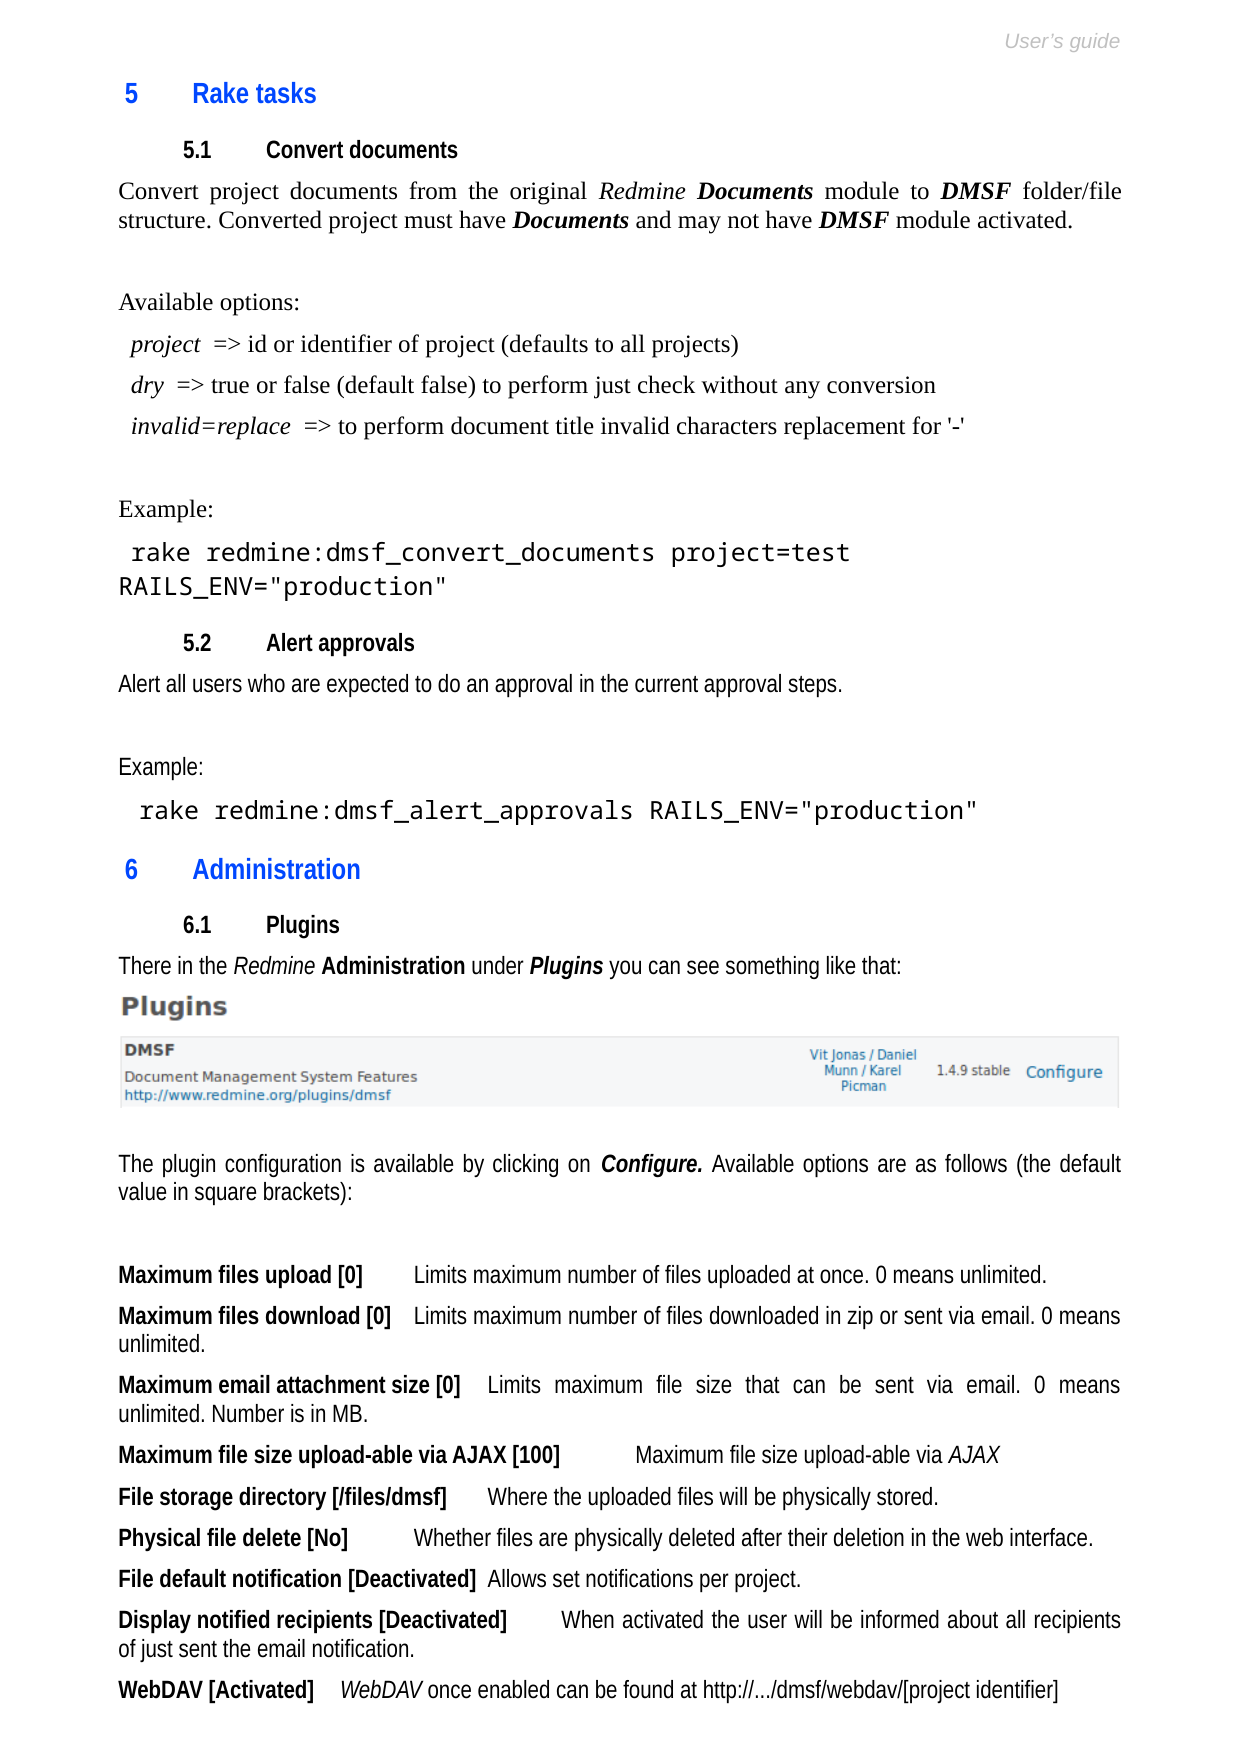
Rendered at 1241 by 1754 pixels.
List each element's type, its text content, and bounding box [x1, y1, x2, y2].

text Alert all users who are expected to do an approval in the current approval steps. [118, 669, 1122, 698]
text rake redmine:dmsf_alert_approvals RAILS_ENV="production" [118, 793, 1122, 827]
text Maximum files download [0] Limits maximum number of files downloaded in zip or sent via email. 0 means unlimited. [118, 1301, 1122, 1358]
text The plugin configuration is available by clicking on Configure. Available options are as follows (the default value in square brackets): [118, 1148, 1122, 1206]
text dry => true or false (default false) to perform just check without any conversion [118, 370, 1122, 399]
text File default notification [Deactivated] Allows set notifications per project. [118, 1564, 1122, 1592]
text There in the Redmine Administration under Plugins you can see something like that: [118, 951, 1122, 980]
text Maximum email attachment size [0] Limits maximum file size that can be sent via email. 0 means unlimited. Number is in MB. [118, 1371, 1122, 1428]
subtitle Administration [118, 852, 1122, 885]
text Example: [118, 752, 1122, 780]
subtitle Convert documents [177, 135, 1122, 164]
text Display notified recipients [Deactivated] When activated the user will be informed about all recipients of just sent the email notification. [118, 1605, 1122, 1662]
text invalid=replace => to perform document title invalid characters replacement for '-' [118, 411, 1122, 440]
text Maximum files upload [0] Limits maximum number of files uploaded at once. 0 means unlimited. [118, 1259, 1122, 1288]
text WebDAV [Activated] WebDAV once enabled can be found at http://.../dmsf/webdav/[project identifier] [118, 1675, 1122, 1703]
subtitle Plugins [177, 910, 1122, 939]
text rake redmine:dmsf_convert_documents project=test RAILS_ENV="production" [118, 535, 1122, 603]
text Available options: [118, 287, 1122, 316]
text Example: [118, 494, 1122, 522]
subtitle Rake tasks [118, 77, 1122, 110]
text File storage directory [/files/dmsf] Where the uploaded files will be physically stored. [118, 1481, 1122, 1510]
text Maximum file size upload-able via AJAX [100] Maximum file size upload-able via AJAX [118, 1440, 1122, 1469]
picture [118, 992, 1123, 1108]
subtitle Alert approvals [177, 628, 1122, 657]
text Convert project documents from the original Redmine Documents module to DMSF folder/file structure. Converted project must have Documents and may not have DMSF module activated. [118, 176, 1122, 234]
text Physical file delete [No] Whether files are physically deleted after their deletion in the web interface. [118, 1523, 1122, 1551]
text project => id or identifier of project (defaults to all projects) [118, 329, 1122, 357]
